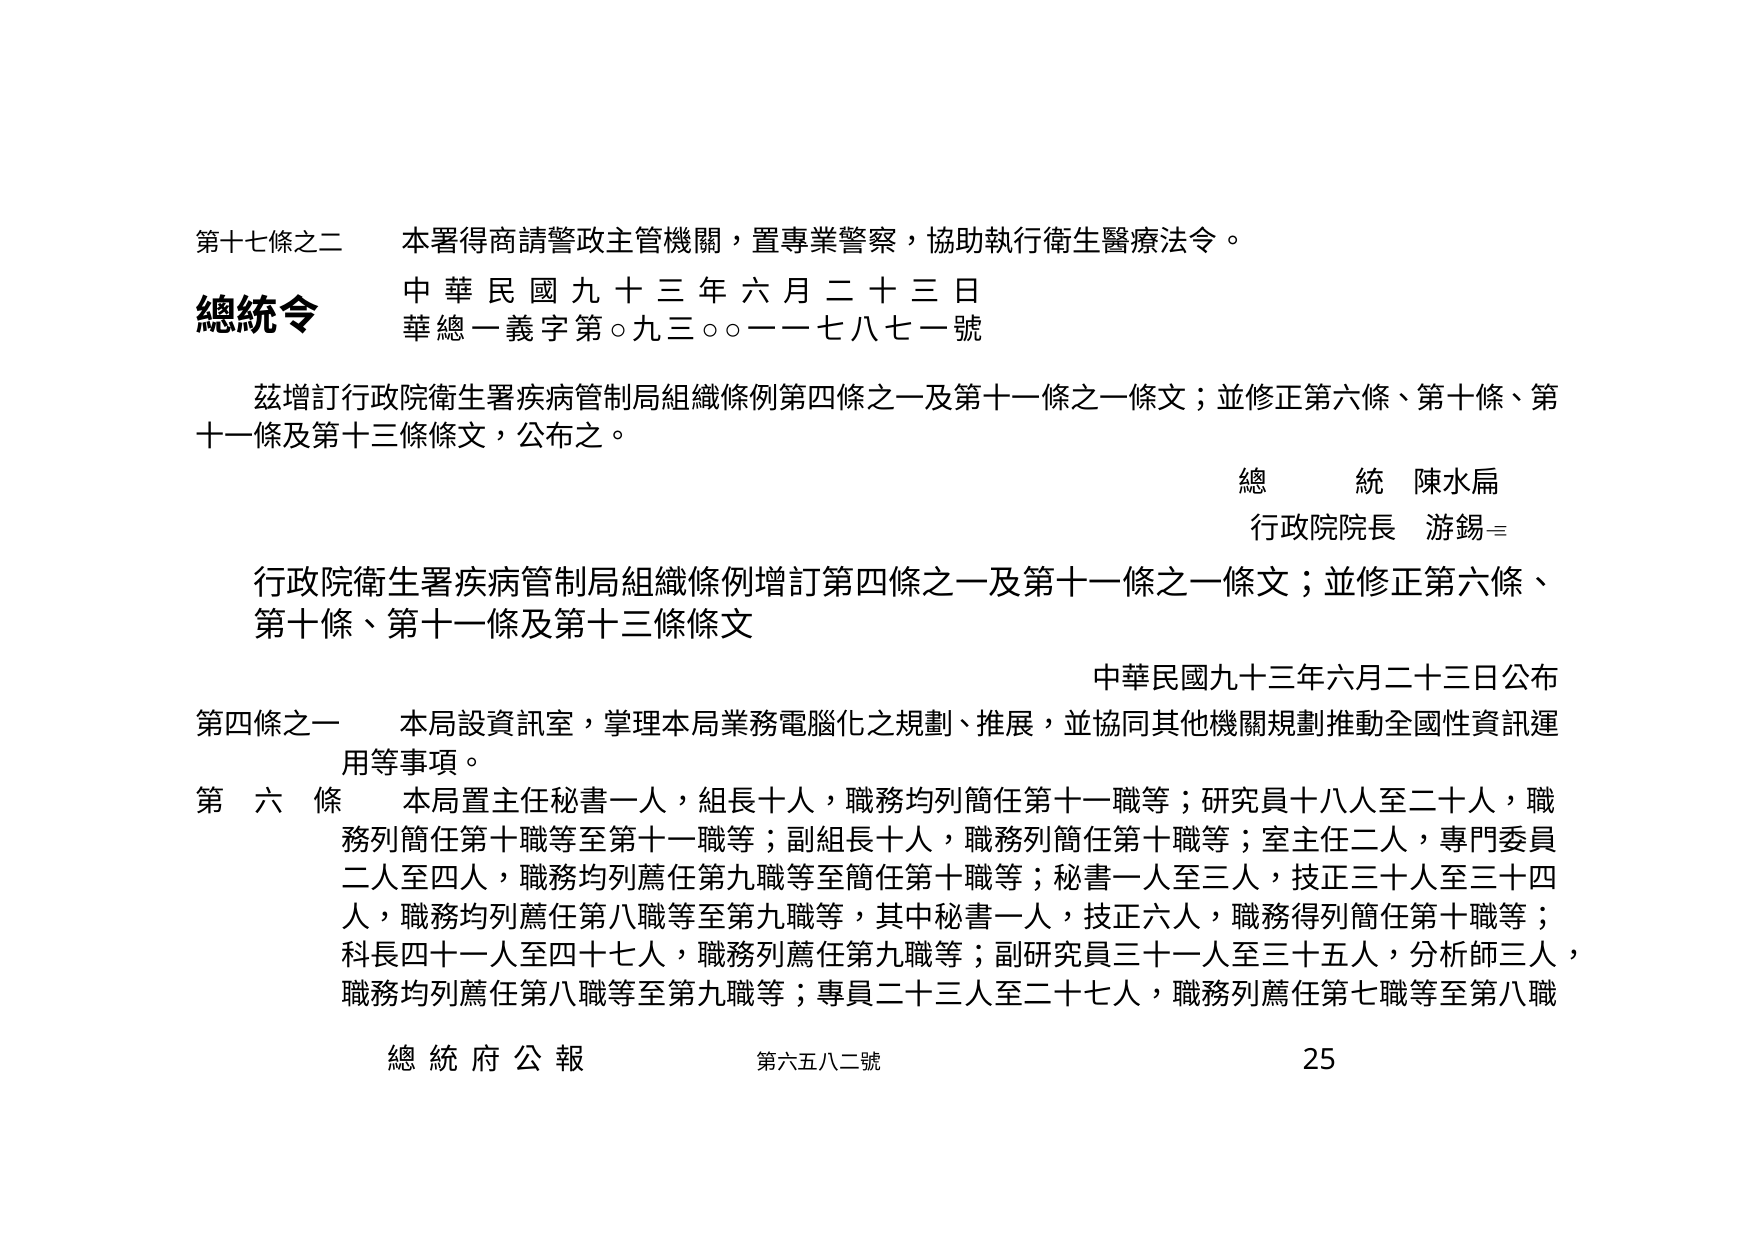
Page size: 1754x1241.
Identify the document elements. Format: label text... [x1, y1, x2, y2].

text 第 六 條 本局置主任秘書一人，組長十人，職務均列簡任第十一職等；研究員十八人至二十人，職務列簡任第十職等至第十一職等；副組長十人，職務列簡任第十職等；室主任二人，專門委員二人至四人，職務均列薦任第九職等至簡任第十職等；秘書一人至三人，技正三十人至三十四人，職務均列薦任第八職等至第九職等，其中秘書一人，技正六人，職務得列簡任第十職等；科長四十一人至四十七人，職務列薦任第九職等；副研究員三十一人至三十五人，分析師三人，職務均列薦任第八職等至第九職等；專員二十三人至二十七人，職務列薦任第七職等至第八職等；設計師三人，管理師六人，職務均列薦任第六職等至第八職等；助理研究員三十七人至四十三人，技士一百二十一人至一百三十三人，科員五十三人至五十七人，職務均列委任第五職等或薦任第六職等至第七職等；研究助理二十二人至二十四人，助理設計師二人，助理管理師二人，職務均列委任第四職等至第五職等，其中研究助理十二人，助理設計師一人，助理管理師一人，職務得列薦任第六職等；辦事員八人至十人，職務列委任第三職等至第五職等；書記十九人至二十七人，職務列委任第一職等至第三職等。 [195, 781, 1559, 1012]
text 總 統 陳水扁 [195, 462, 1501, 500]
text 行政院衛生署疾病管制局組織條例增訂第四條之一及第十一條之一條文；並修正第六條、第十條、第十一條及第十三條條文 [253, 561, 1559, 645]
table_header 總統令 [192, 272, 399, 378]
text 第十七條之二 本署得商請警政主管機關，置專業警察，協助執行衛生醫療法令。 [195, 222, 1559, 259]
text 茲增訂行政院衛生署疾病管制局組織條例第四條之一及第十一條之一條文；並修正第六條、第十條、第十一條及第十三條條文，公布之。 [195, 378, 1559, 453]
text 行政院院長 游錫 [195, 509, 1501, 546]
table_header 中華民國九十三年六月二十三日 華總一義字第○九三○○一一七八七一號 [399, 272, 986, 378]
text 第四條之一 本局設資訊室，掌理本局業務電腦化之規劃、推展，並協同其他機關規劃推動全國性資訊運用等事項。 [195, 704, 1559, 781]
text 中華民國九十三年六月二十三日公布 [195, 658, 1559, 696]
